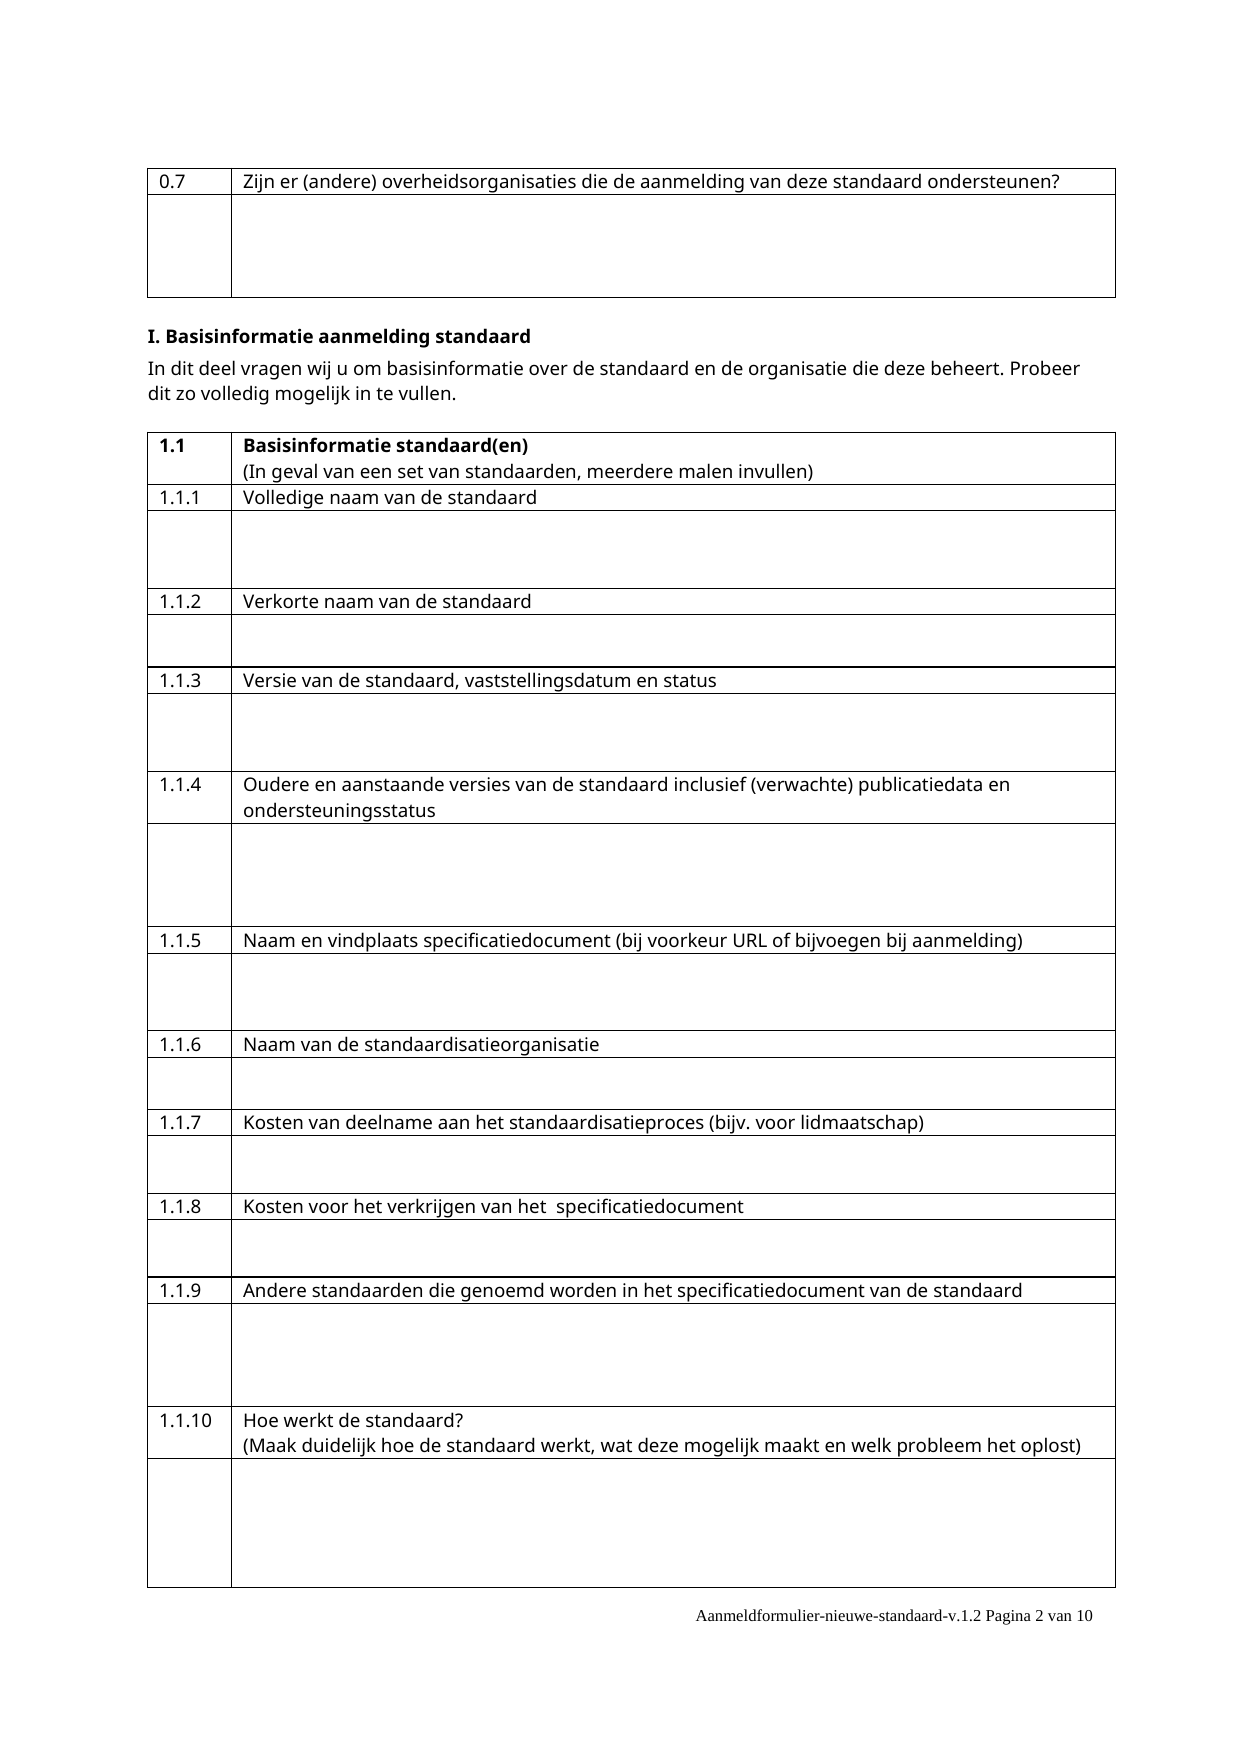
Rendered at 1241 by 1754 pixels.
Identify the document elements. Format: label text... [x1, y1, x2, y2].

table_cell 1.1.4 [148, 772, 231, 823]
table_header Basisinformatie standaard(en) (In geval van een set van standaarden, meerdere malen invullen) [232, 433, 1115, 484]
table_cell [148, 195, 231, 297]
table_cell 1.1.3 [148, 668, 231, 693]
table_cell 1.1.10 [148, 1407, 231, 1458]
table_cell Kosten voor het verkrijgen van het specificatiedocument [232, 1194, 1115, 1219]
table_cell Oudere en aanstaande versies van de standaard inclusief (verwachte) publicatiedata en ondersteuningsstatus [232, 772, 1115, 823]
table_cell [148, 824, 231, 926]
table_cell [232, 1459, 1115, 1587]
table_header 1.1 [148, 433, 231, 484]
subtitle I. Basisinformatie aanmelding standaard [148, 323, 1092, 349]
table_cell [232, 694, 1115, 771]
table_cell [232, 615, 1115, 666]
table_cell 1.1.6 [148, 1031, 231, 1057]
table_cell Naam van de standaardisatieorganisatie [232, 1031, 1115, 1057]
table_cell [232, 1220, 1115, 1276]
text In dit deel vragen wij u om basisinformatie over de standaard en de organisatie die deze beheert. Probeer dit zo volledig mogelijk in te vullen. [148, 355, 1092, 406]
table_cell [232, 1136, 1115, 1192]
table_cell [148, 1058, 231, 1109]
table_cell Volledige naam van de standaard [232, 485, 1115, 510]
table_cell Andere standaarden die genoemd worden in het specificatiedocument van de standaard [232, 1278, 1115, 1303]
table_cell [232, 824, 1115, 926]
table_cell [232, 511, 1115, 588]
table_cell 1.1.5 [148, 927, 231, 952]
table_cell 1.1.1 [148, 485, 231, 510]
table_cell Kosten van deelname aan het standaardisatieproces (bijv. voor lidmaatschap) [232, 1110, 1115, 1135]
table_cell 1.1.2 [148, 589, 231, 614]
table_cell [148, 615, 231, 666]
table_cell [148, 511, 231, 588]
table_cell [148, 1459, 231, 1587]
table_cell 1.1.7 [148, 1110, 231, 1135]
table_cell [148, 954, 231, 1030]
table_cell Verkorte naam van de standaard [232, 589, 1115, 614]
table_cell [232, 1058, 1115, 1109]
table_cell Hoe werkt de standaard? (Maak duidelijk hoe de standaard werkt, wat deze mogelijk maakt en welk probleem het oplost) [232, 1407, 1115, 1458]
table_cell [232, 195, 1115, 297]
table_cell [232, 1304, 1115, 1406]
table_cell 1.1.9 [148, 1278, 231, 1303]
table_cell 0.7 [148, 169, 231, 194]
table_cell [232, 954, 1115, 1030]
table_cell [148, 1220, 231, 1276]
table_cell Naam en vindplaats specificatiedocument (bij voorkeur URL of bijvoegen bij aanmelding) [232, 927, 1115, 952]
table_cell 1.1.8 [148, 1194, 231, 1219]
table_cell [148, 1136, 231, 1192]
table_cell Versie van de standaard, vaststellingsdatum en status [232, 668, 1115, 693]
table_cell [148, 694, 231, 771]
table_cell Zijn er (andere) overheidsorganisaties die de aanmelding van deze standaard ondersteunen? [232, 169, 1115, 194]
table_cell [148, 1304, 231, 1406]
